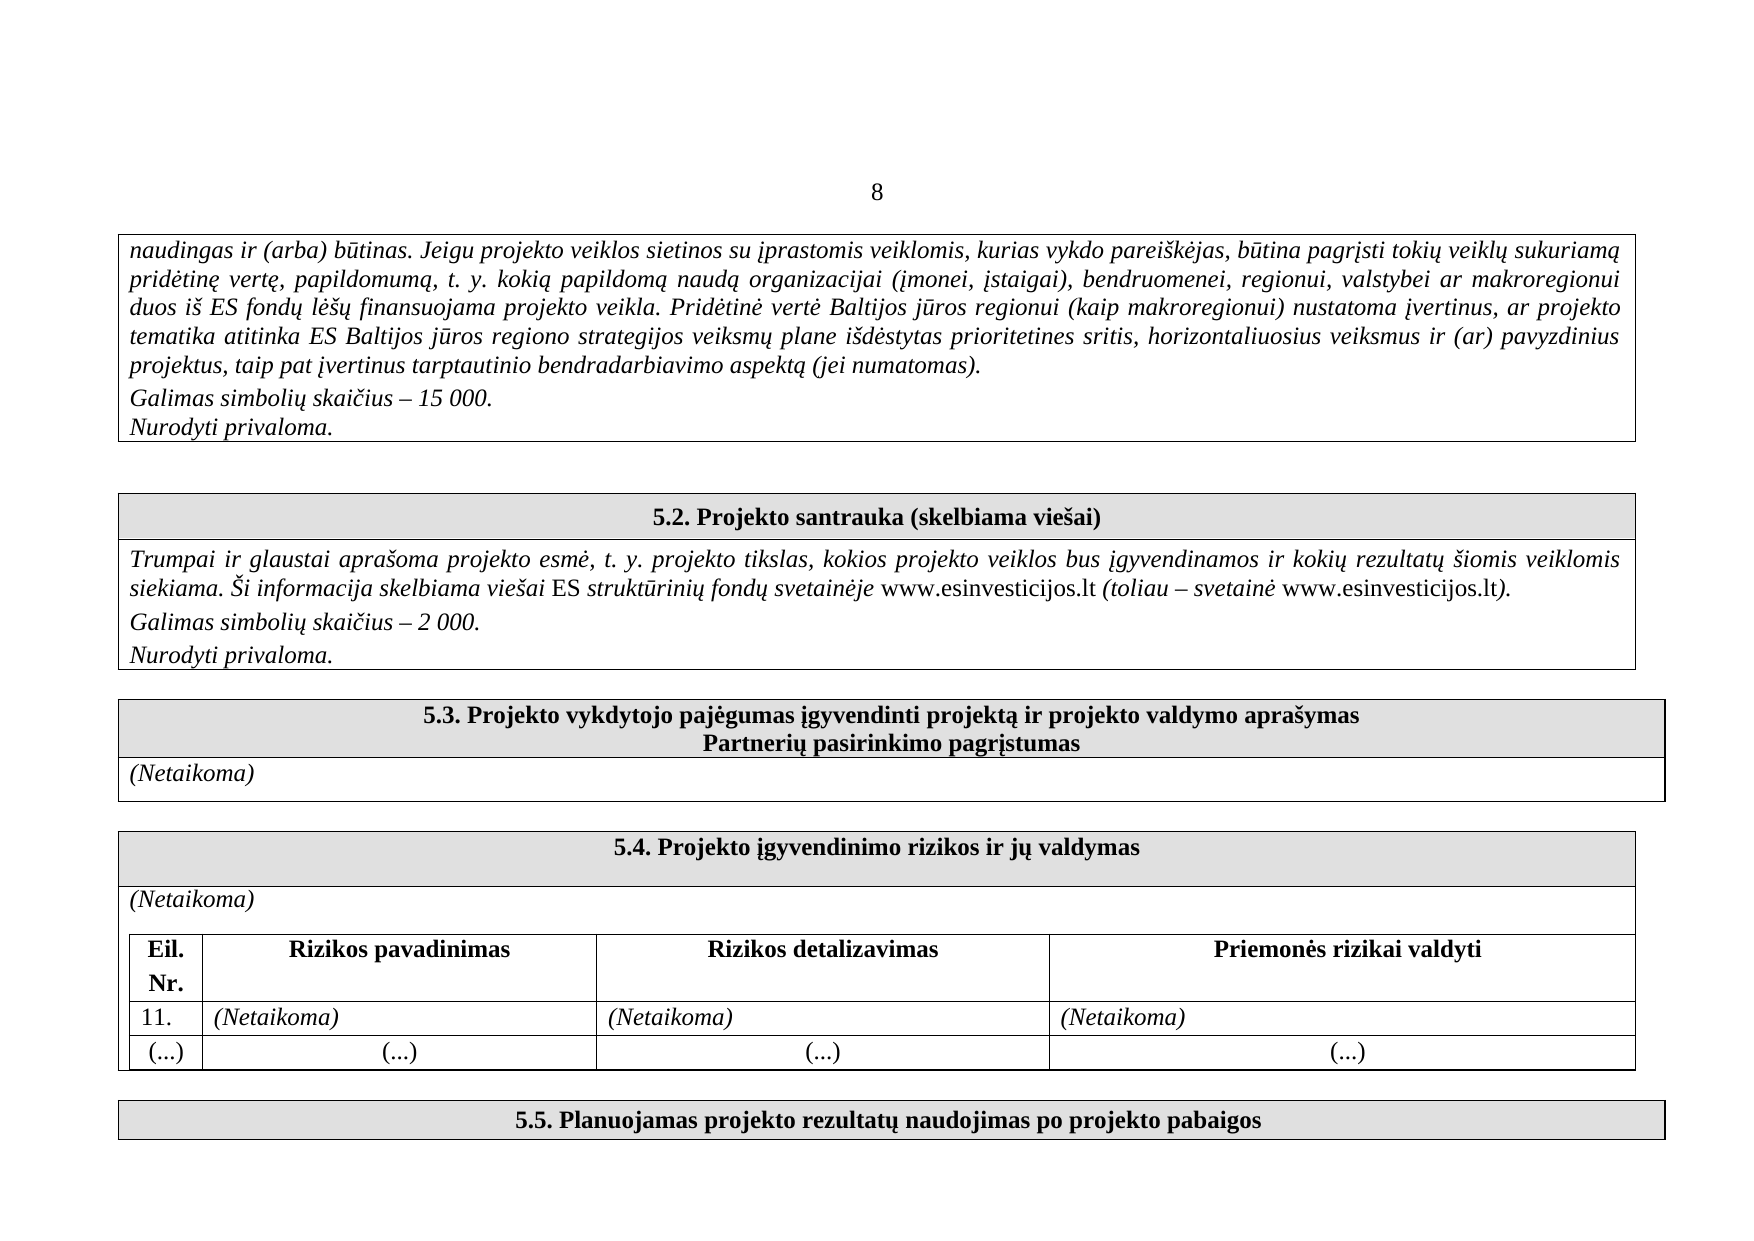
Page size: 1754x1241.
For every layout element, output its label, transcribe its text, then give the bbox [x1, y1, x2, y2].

table_cell (...) [130, 1036, 202, 1069]
table_header 5.3. Projekto vykdytojo pajėgumas įgyvendinti projektą ir projekto valdymo aprašymas Partnerių pasirinkimo pagrįstumas [119, 700, 1664, 757]
table_cell (...) [597, 1036, 1049, 1069]
table_cell (...) [1050, 1036, 1635, 1069]
table_header Priemonės rizikai valdyti [1050, 935, 1635, 1001]
table_header Rizikos pavadinimas [203, 935, 596, 1001]
table_cell (Netaikoma) [203, 1002, 596, 1035]
table_header 5.4. Projekto įgyvendinimo rizikos ir jų valdymas [119, 832, 1635, 886]
table_cell Trumpai ir glaustai aprašoma projekto esmė, t. y. projekto tikslas, kokios projekto veiklos bus įgyvendinamos ir kokių rezultatų šiomis veiklomis siekiama. Ši informacija skelbiama viešai ES struktūrinių fondų svetainėje www.esinvesticijos.lt (toliau – svetainė www.esinvesticijos.lt). Galimas simbolių skaičius – 2 000. Nurodyti privaloma. [119, 540, 1635, 669]
table_cell (...) [203, 1036, 596, 1069]
table_header Rizikos detalizavimas [597, 935, 1049, 1001]
table_header 5.2. Projekto santrauka (skelbiama viešai) [119, 494, 1635, 538]
table_header Eil. Nr. [130, 935, 202, 1001]
table_cell 11. [130, 1002, 202, 1035]
table_header 5.5. Planuojamas projekto rezultatų naudojimas po projekto pabaigos [119, 1101, 1664, 1139]
table_cell (Netaikoma) [119, 758, 1664, 801]
table_cell naudingas ir (arba) būtinas. Jeigu projekto veiklos sietinos su įprastomis veiklomis, kurias vykdo pareiškėjas, būtina pagrįsti tokių veiklų sukuriamą pridėtinę vertę, papildomumą, t. y. kokią papildomą naudą organizacijai (įmonei, įstaigai), bendruomenei, regionui, valstybei ar makroregionui duos iš ES fondų lėšų finansuojama projekto veikla. Pridėtinė vertė Baltijos jūros regionui (kaip makroregionui) nustatoma įvertinus, ar projekto tematika atitinka ES Baltijos jūros regiono strategijos veiksmų plane išdėstytas prioritetines sritis, horizontaliuosius veiksmus ir (ar) pavyzdinius projektus, taip pat įvertinus tarptautinio bendradarbiavimo aspektą (jei numatomas). Galimas simbolių skaičius – 15 000. Nurodyti privaloma. [119, 235, 1635, 441]
table_cell (Netaikoma) [597, 1002, 1049, 1035]
table_cell (Netaikoma) [1050, 1002, 1635, 1035]
table_cell (Netaikoma) [119, 887, 1635, 1070]
